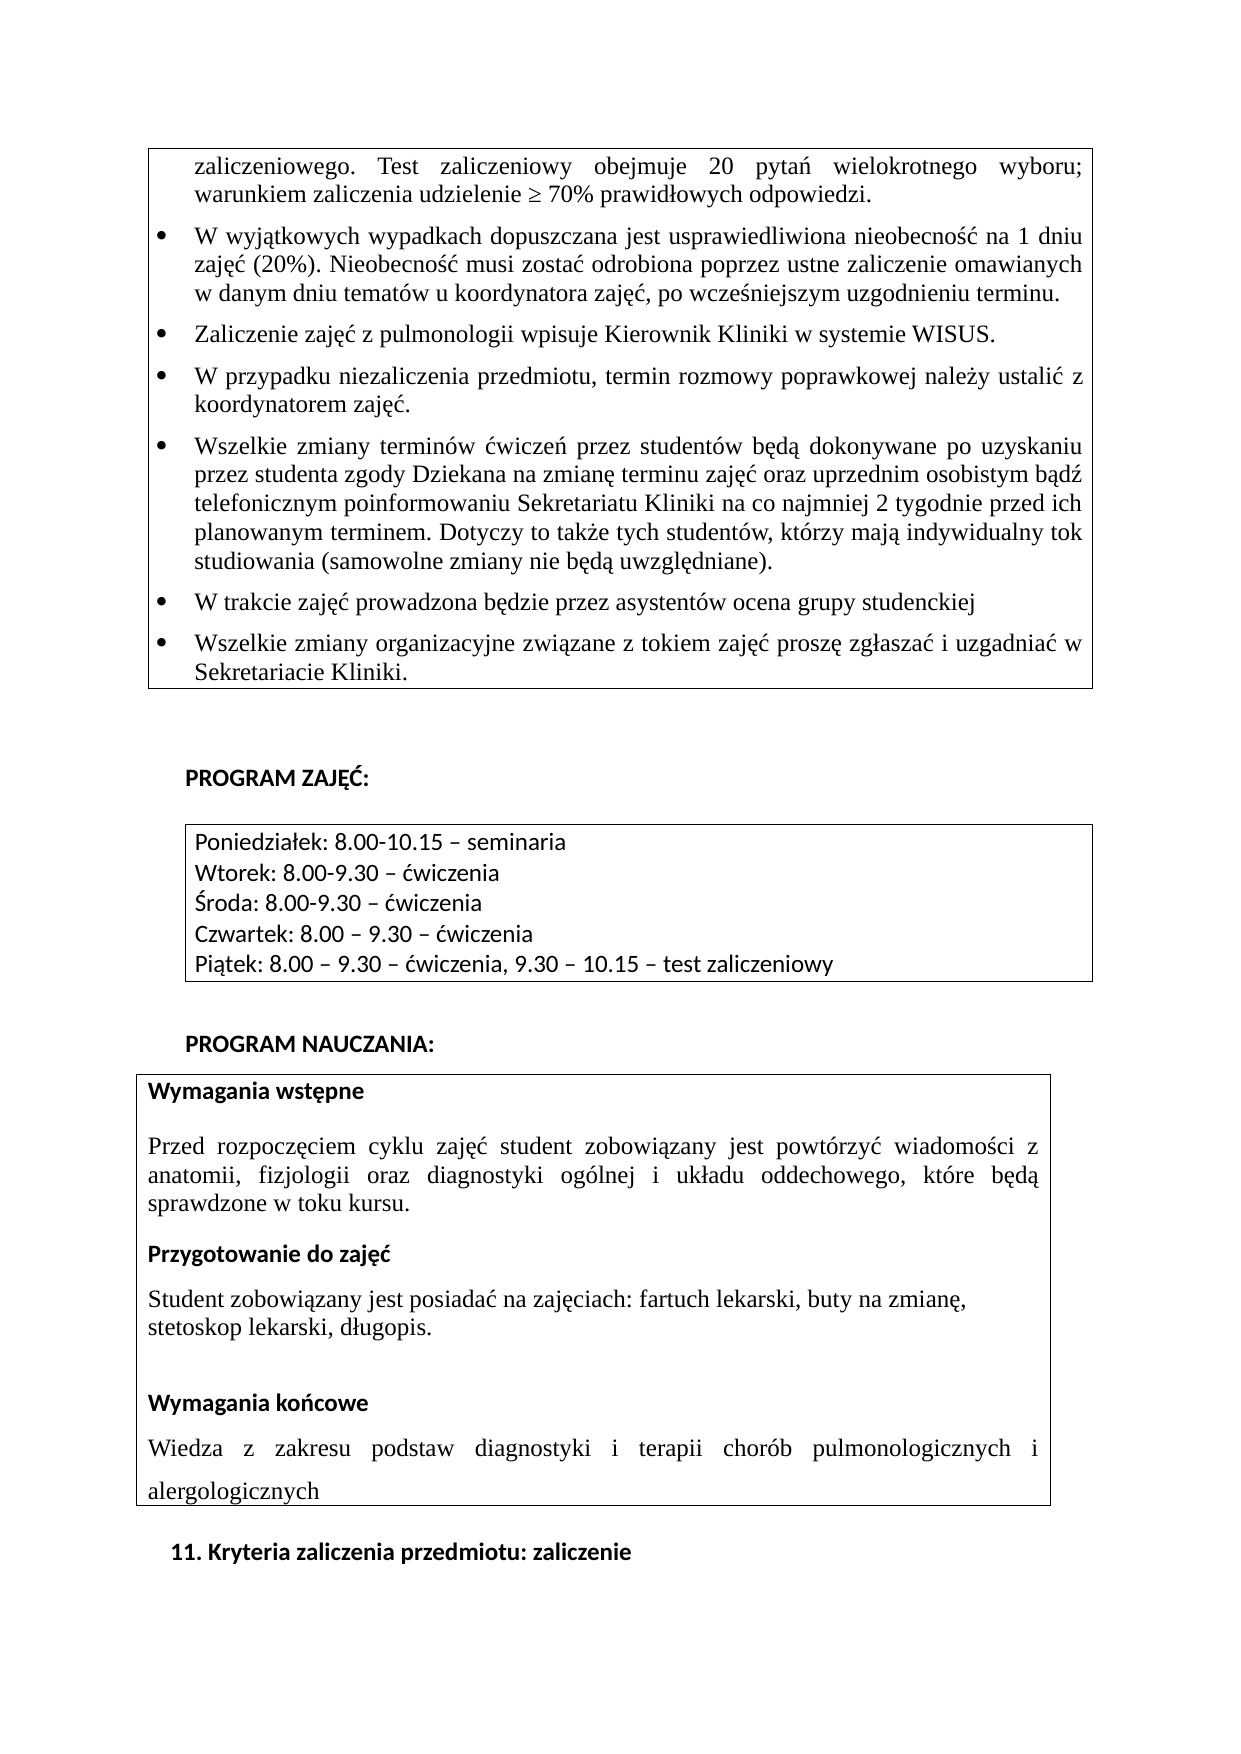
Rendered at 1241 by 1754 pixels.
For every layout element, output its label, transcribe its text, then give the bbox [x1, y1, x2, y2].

subtitle PROGRAM NAUCZANIA: [185, 1028, 1093, 1058]
table_header Wymagania wstępne Przed rozpoczęciem cyklu zajęć student zobowiązany jest powtórzyć wiadomości z anatomii, fizjologii oraz diagnostyki ogólnej i układu oddechowego, które będą sprawdzone w toku kursu. Przygotowanie do zajęć Student zobowiązany jest posiadać na zajęciach: fartuch lekarski, buty na zmianę, stetoskop lekarski, długopis. Wymagania końcowe Wiedza z zakresu podstaw diagnostyki i terapii chorób pulmonologicznych i alergologicznych [137, 1075, 1050, 1504]
text Piątek: 8.00 – 9.30 – ćwiczenia, 9.30 – 10.15 – test zaliczeniowy [186, 946, 1092, 981]
text Wtorek: 8.00-9.30 – ćwiczenia [186, 854, 1092, 884]
list Zaliczenie zajęć z pulmonologii wpisuje Kierownik Kliniki w systemie WISUS. [149, 316, 1092, 348]
text Czwartek: 8.00 – 9.30 – ćwiczenia [186, 915, 1092, 946]
list Wszelkie zmiany organizacyjne związane z tokiem zajęć proszę zgłaszać i uzgadniać w Sekretariacie Kliniki. [149, 625, 1092, 688]
text 11. Kryteria zaliczenia przedmiotu: zaliczenie [148, 1536, 1093, 1567]
list zaliczeniowego. Test zaliczeniowy obejmuje 20 pytań wielokrotnego wyboru; warunkiem zaliczenia udzielenie ≥ 70% prawidłowych odpowiedzi. [149, 149, 1092, 208]
list Wszelkie zmiany terminów ćwiczeń przez studentów będą dokonywane po uzyskaniu przez studenta zgody Dziekana na zmianę terminu zajęć oraz uprzednim osobistym bądź telefonicznym poinformowaniu Sekretariatu Kliniki na co najmniej 2 tygodnie przed ich planowanym terminem. Dotyczy to także tych studentów, którzy mają indywidualny tok studiowania (samowolne zmiany nie będą uwzględniane). [149, 428, 1092, 574]
text Poniedziałek: 8.00-10.15 – seminaria [186, 825, 1092, 854]
list W trakcie zajęć prowadzona będzie przez asystentów ocena grupy studenckiej [149, 584, 1092, 616]
text PROGRAM ZAJĘĆ: [185, 762, 1093, 793]
text Środa: 8.00-9.30 – ćwiczenia [186, 884, 1092, 915]
list W wyjątkowych wypadkach dopuszczana jest usprawiedliwiona nieobecność na 1 dniu zajęć (20%). Nieobecność musi zostać odrobiona poprzez ustne zaliczenie omawianych w danym dniu tematów u koordynatora zajęć, po wcześniejszym uzgodnieniu terminu. [149, 218, 1092, 307]
list W przypadku niezaliczenia przedmiotu, termin rozmowy poprawkowej należy ustalić z koordynatorem zajęć. [149, 358, 1092, 418]
